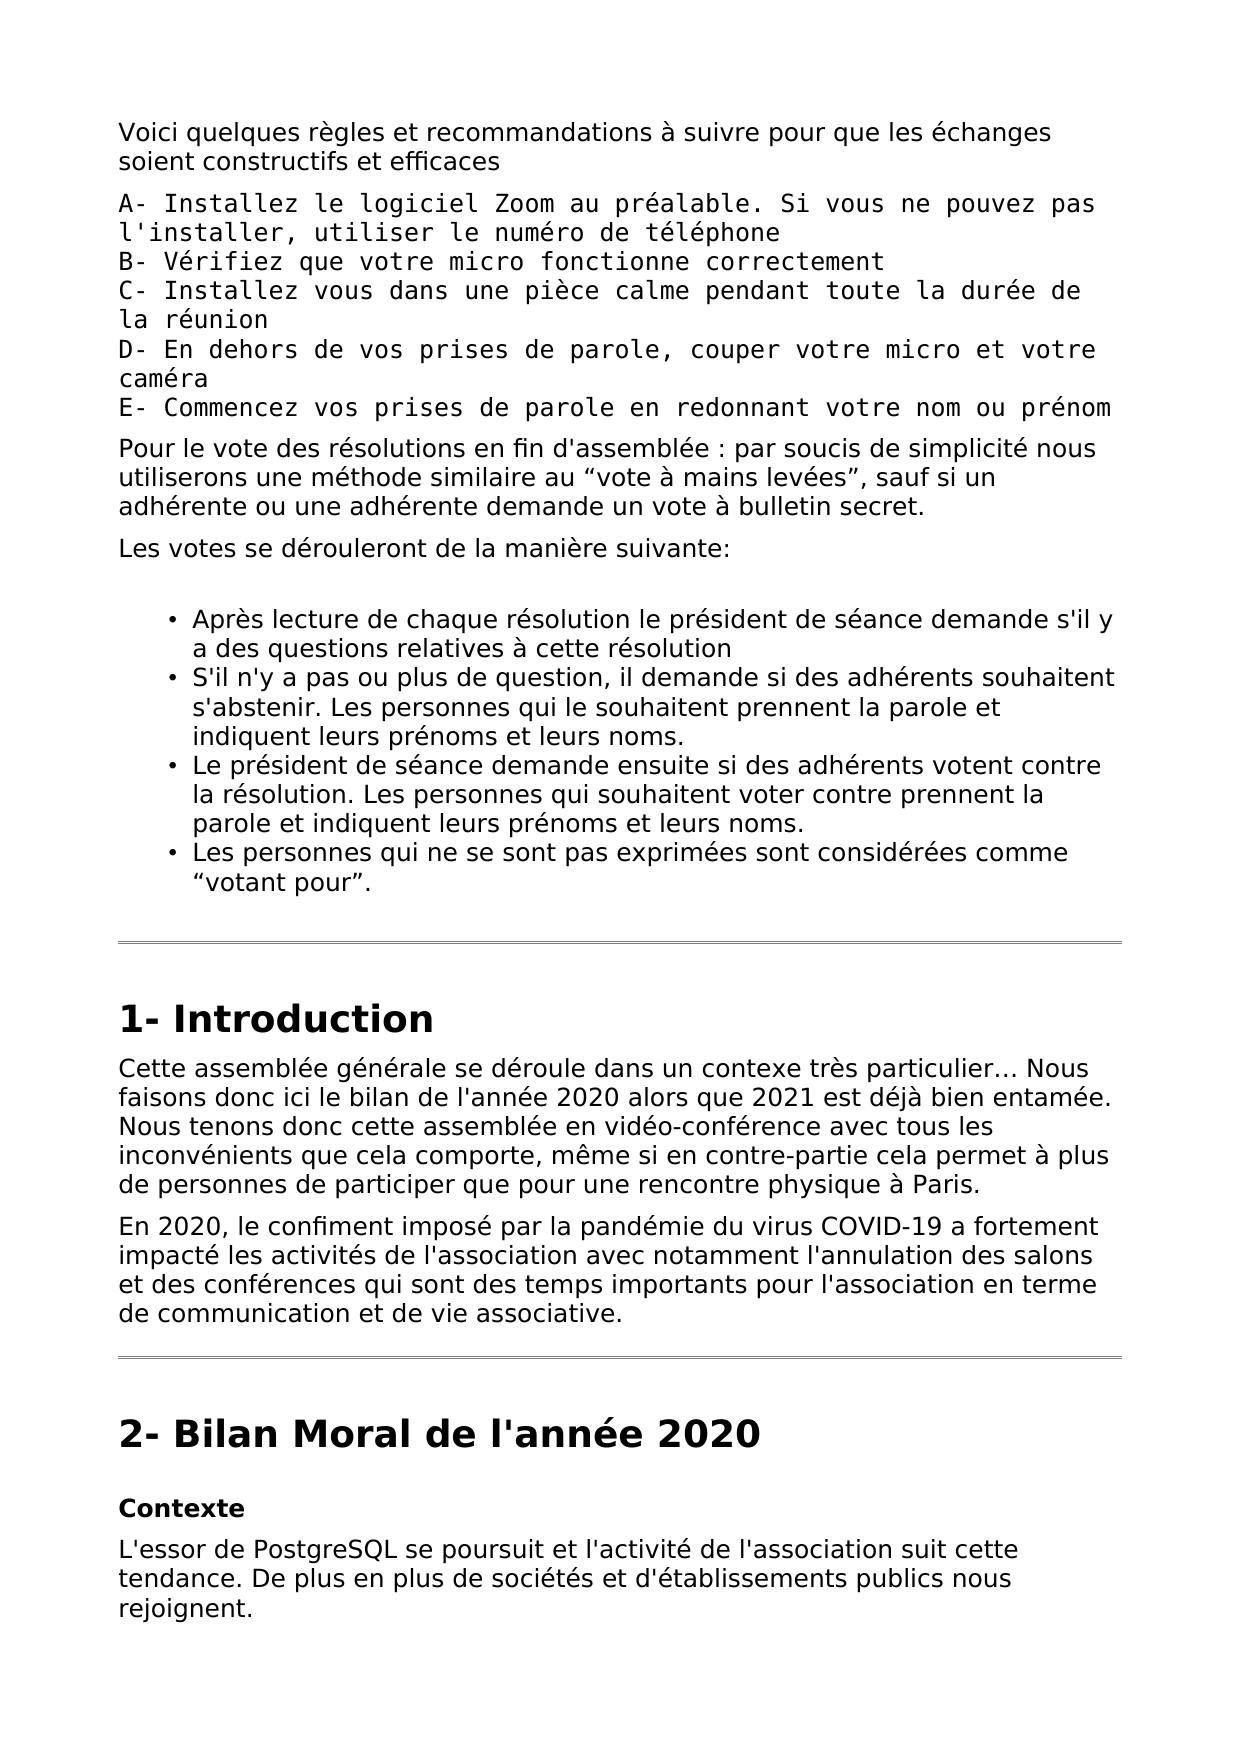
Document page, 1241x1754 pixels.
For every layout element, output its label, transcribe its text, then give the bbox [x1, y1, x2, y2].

text L'essor de PostgreSQL se poursuit et l'activité de l'association suit cette tendance. De plus en plus de sociétés et d'établissements publics nous rejoignent. [118, 1536, 1122, 1623]
subtitle 1- Introduction [118, 998, 1122, 1041]
list Les personnes qui ne se sont pas exprimées sont considérées comme “votant pour”. [177, 838, 1122, 897]
text En 2020, le confiment imposé par la pandémie du virus COVID-19 a fortement impacté les activités de l'association avec notamment l'annulation des salons et des conférences qui sont des temps importants pour l'association en terme de communication et de vie associative. [118, 1212, 1122, 1329]
text Pour le vote des résolutions en fin d'assemblée : par soucis de simplicité nous utiliserons une méthode similaire au “vote à mains levées”, sauf si un adhérente ou une adhérente demande un vote à bulletin secret. [118, 434, 1122, 522]
list Le président de séance demande ensuite si des adhérents votent contre la résolution. Les personnes qui souhaitent voter contre prennent la parole et indiquent leurs prénoms et leurs noms. [177, 751, 1122, 838]
subtitle Contexte [118, 1494, 1122, 1523]
text Cette assemblée générale se déroule dans un contexe très particulier… Nous faisons donc ici le bilan de l'année 2020 alors que 2021 est déjà bien entamée. Nous tenons donc cette assemblée en vidéo-conférence avec tous les inconvénients que cela comporte, même si en contre-partie cela permet à plus de personnes de participer que pour une rencontre physique à Paris. [118, 1054, 1122, 1200]
list S'il n'y a pas ou plus de question, il demande si des adhérents souhaitent s'abstenir. Les personnes qui le souhaitent prennent la parole et indiquent leurs prénoms et leurs noms. [177, 663, 1122, 751]
subtitle 2- Bilan Moral de l'année 2020 [118, 1413, 1122, 1456]
list Après lecture de chaque résolution le président de séance demande s'il y a des questions relatives à cette résolution [177, 605, 1122, 663]
text Voici quelques règles et recommandations à suivre pour que les échanges soient constructifs et efficaces [118, 118, 1122, 176]
text A- Installez le logiciel Zoom au préalable. Si vous ne pouvez pas l'installer, utiliser le numéro de téléphone B- Vérifiez que votre micro fonctionne correctement C- Installez vous dans une pièce calme pendant toute la durée de la réunion D- En dehors de vos prises de parole, couper votre micro et votre caméra E- Commencez vos prises de parole en redonnant votre nom ou prénom [118, 189, 1122, 422]
text Les votes se dérouleront de la manière suivante: [118, 534, 1122, 563]
